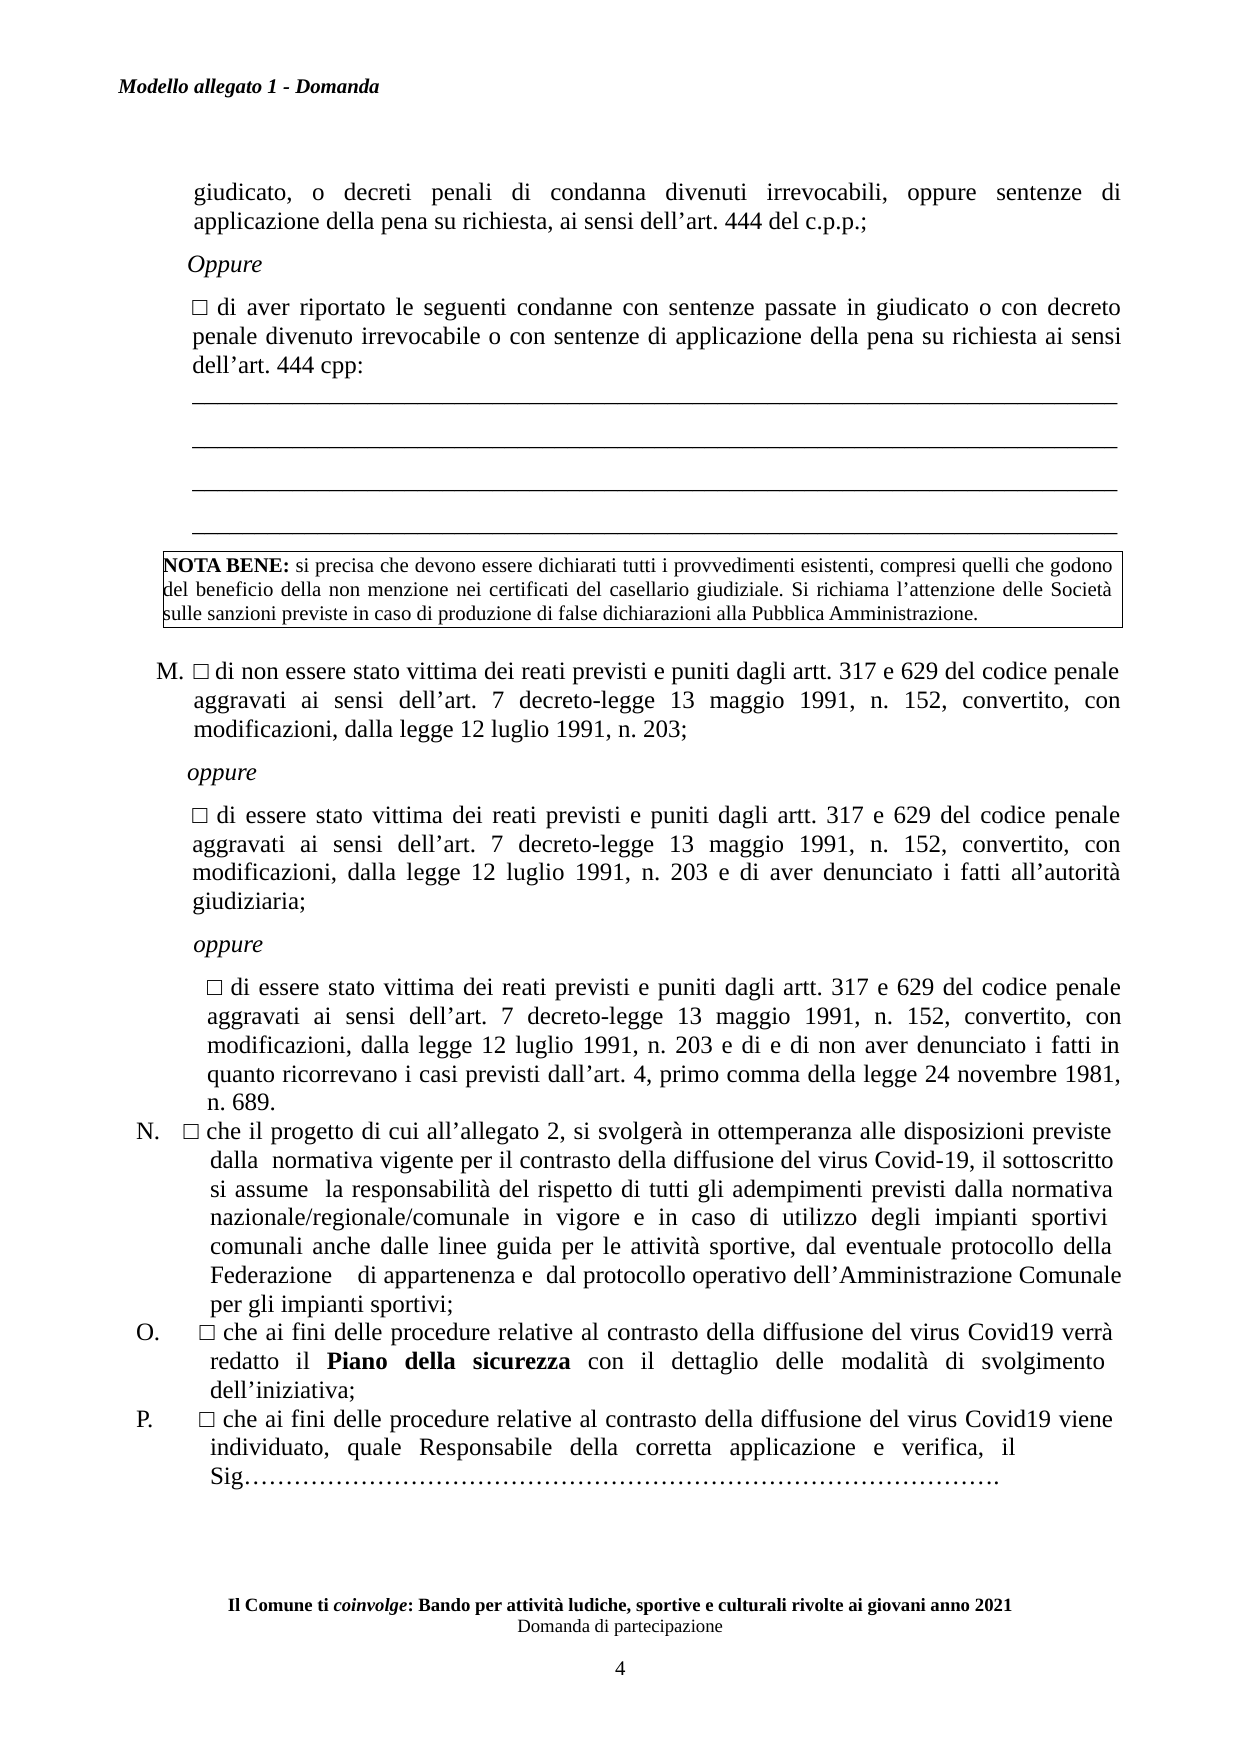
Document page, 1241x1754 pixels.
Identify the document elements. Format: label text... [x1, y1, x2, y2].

text □ di aver riportato le seguenti condanne con sentenze passate in giudicato o con decreto penale divenuto irrevocabile o con sentenze di applicazione della pena su richiesta ai sensi dell’art. 444 cpp: [192, 292, 1122, 378]
text Oppure [118, 249, 1122, 278]
text oppure [118, 757, 1122, 786]
list giudicato, o decreti penali di condanna divenuti irrevocabili, oppure sentenze di applicazione della pena su richiesta, ai sensi dell’art. 444 del c.p.p.; [156, 177, 1122, 235]
text ________________________________________________________________________________________________________________________________________________________________________________________________________________________________________________________________________________________________________ [192, 378, 1122, 537]
text NOTA BENE: si precisa che devono essere dichiarati tutti i provvedimenti esistenti, compresi quelli che godono del beneficio della non menzione nei certificati del casellario giudiziale. Si richiama l’attenzione delle Società sulle sanzioni previste in caso di produzione di false dichiarazioni alla Pubblica Amministrazione. [164, 552, 1122, 627]
text P. □ che ai fini delle procedure relative al contrasto della diffusione del virus Covid19 viene individuato, quale Responsabile della corretta applicazione e verifica, il Sig………………………………………………………………………………. [136, 1404, 1122, 1490]
text oppure [118, 929, 1122, 958]
text N. □ che il progetto di cui all’allegato 2, si svolgerà in ottemperanza alle disposizioni previste dalla normativa vigente per il contrasto della diffusione del virus Covid-19, il sottoscritto si assume la responsabilità del rispetto di tutti gli adempimenti previsti dalla normativa nazionale/regionale/comunale in vigore e in caso di utilizzo degli impianti sportivi comunali anche dalle linee guida per le attività sportive, dal eventuale protocollo della Federazione di appartenenza e dal protocollo operativo dell’Amministrazione Comunale per gli impianti sportivi; [136, 1116, 1122, 1317]
text □ di essere stato vittima dei reati previsti e puniti dagli artt. 317 e 629 del codice penale aggravati ai sensi dell’art. 7 decreto-legge 13 maggio 1991, n. 152, convertito, con modificazioni, dalla legge 12 luglio 1991, n. 203 e di aver denunciato i fatti all’autorità giudiziaria; [192, 800, 1122, 915]
text □ di essere stato vittima dei reati previsti e puniti dagli artt. 317 e 629 del codice penale aggravati ai sensi dell’art. 7 decreto-legge 13 maggio 1991, n. 152, convertito, con modificazioni, dalla legge 12 luglio 1991, n. 203 e di e di non aver denunciato i fatti in quanto ricorrevano i casi previsti dall’art. 4, primo comma della legge 24 novembre 1981, n. 689. [207, 972, 1122, 1116]
list □ di non essere stato vittima dei reati previsti e puniti dagli artt. 317 e 629 del codice penale aggravati ai sensi dell’art. 7 decreto-legge 13 maggio 1991, n. 152, convertito, con modificazioni, dalla legge 12 luglio 1991, n. 203; [156, 656, 1122, 742]
text O. □ che ai fini delle procedure relative al contrasto della diffusione del virus Covid19 verrà redatto il Piano della sicurezza con il dettaglio delle modalità di svolgimento dell’iniziativa; [136, 1317, 1122, 1404]
